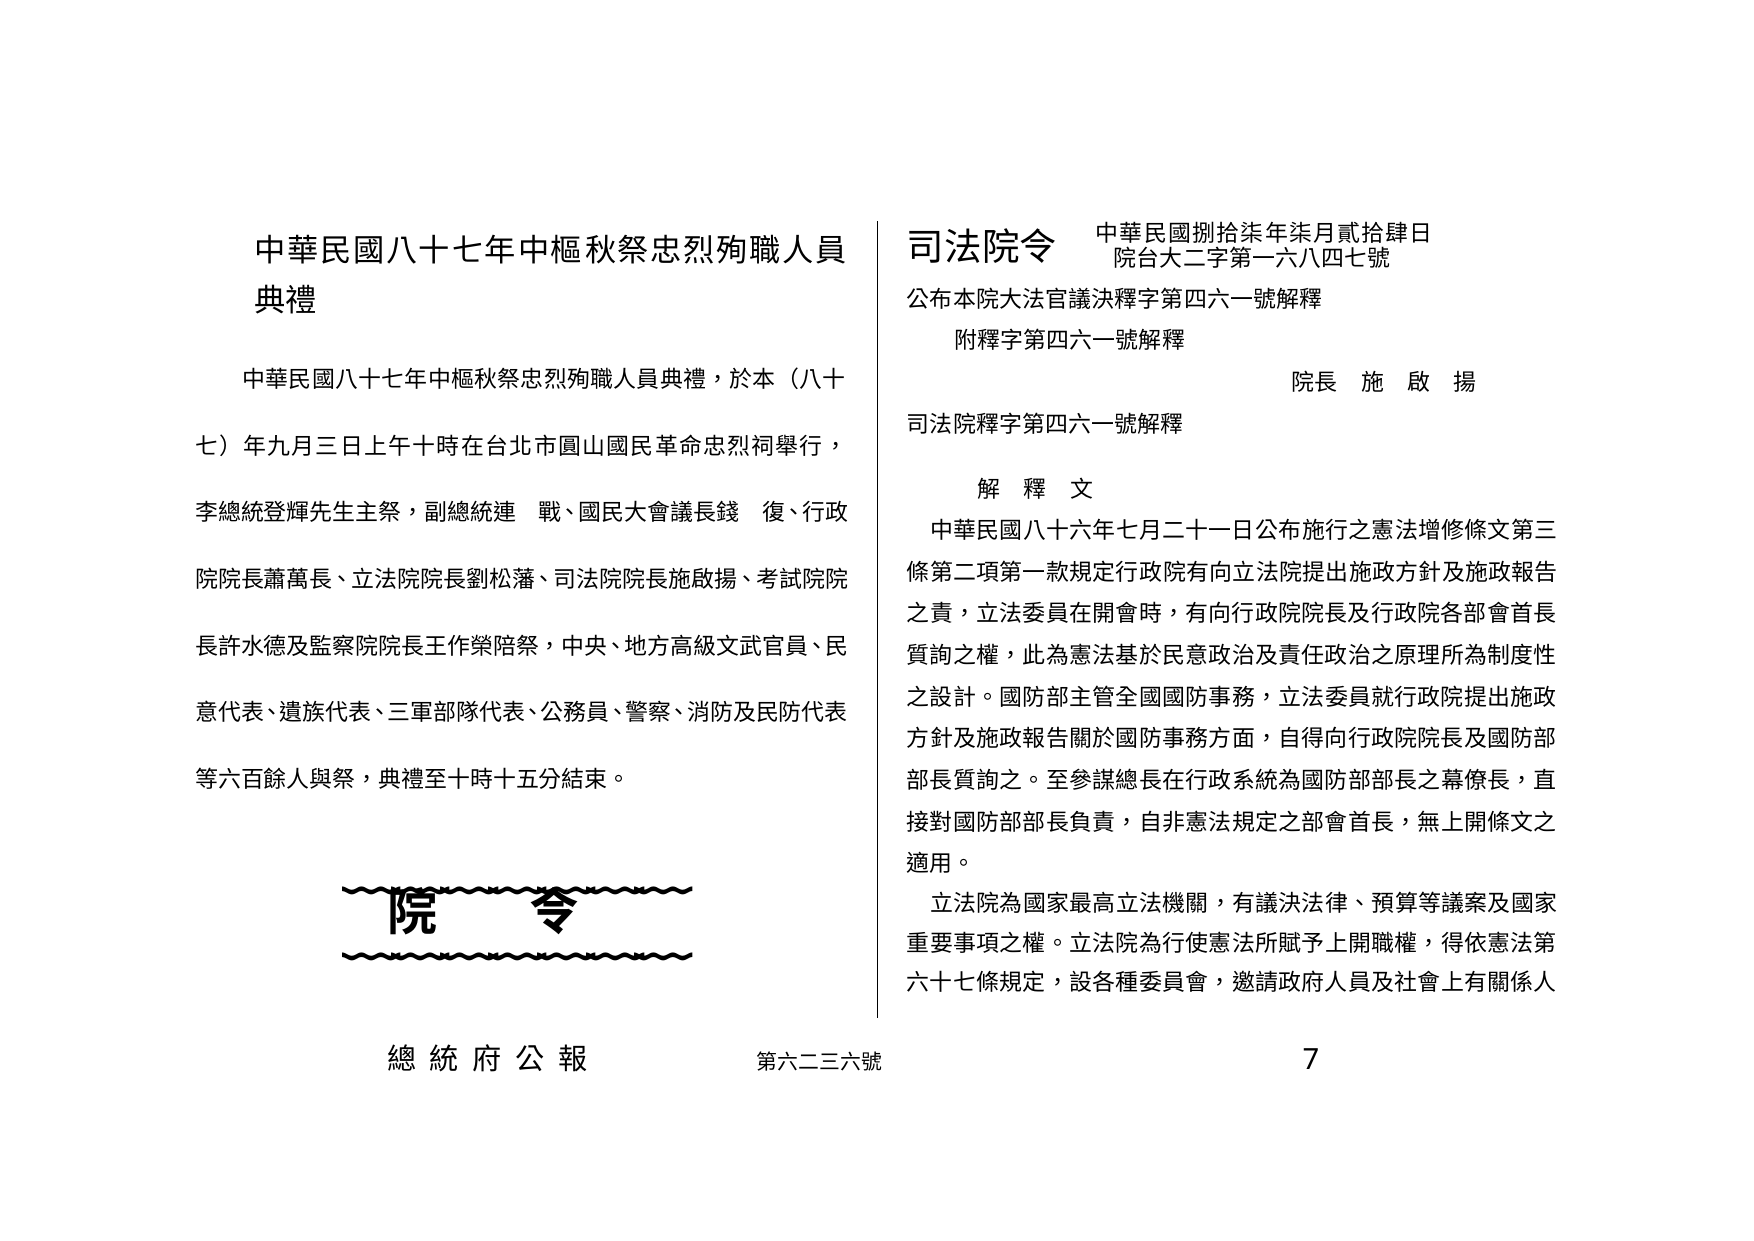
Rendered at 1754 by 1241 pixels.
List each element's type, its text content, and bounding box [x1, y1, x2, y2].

table_cell [192, 940, 340, 965]
table_header [192, 863, 340, 888]
text 司法院釋字第四六一號解釋 [907, 399, 1559, 440]
table_header ﹏﹏﹏﹏﹏﹏﹏ [340, 863, 852, 888]
text 公布本院大法官議決釋字第四六一號解釋 [907, 274, 1559, 315]
text 中華民國八十七年中樞秋祭忠烈殉職人員典禮 [254, 222, 847, 322]
text 院長 施 啟 揚 [907, 357, 1476, 399]
table_cell [192, 888, 340, 940]
text 附釋字第四六一號解釋 [907, 315, 1559, 357]
text 解 釋 文 [907, 465, 1559, 505]
table_header 司法院令 [904, 222, 1093, 274]
table_cell 院令 [340, 888, 852, 940]
text 立法院為國家最高立法機關，有議決法律、預算等議案及國家重要事項之權。立法院為行使憲法所賦予上開職權，得依憲法第六十七條規定，設各種委員會，邀請政府人員及社會上有關係人員到會備詢。鑑諸行政院應依憲法規定對立法院負責，故凡行政院各部會首長及其所屬公務員，除依法獨立行使職權，不受外部干涉之人員外，於立法院各種委員會依憲法第六十七條第二項規定邀請到會備詢時，有應邀說明之義務。參謀總長為國防部部長之幕僚長，負責國防之重要事項，包括預算之擬編及執行，與立法院之權限密切相關，自屬憲法第六十七條第二項所指政府人員，除非因執行關係國家安全之軍事業務而有正當理由外，不得拒絕應邀到會備詢，惟詢問內容涉及重要國防機密事項者，免予答覆。至司法、考試、監察三院院長，本於五院間相互尊重之立場，並依循憲政慣例，得不受邀請備詢。三院所屬非獨立行使職權而負行政職務之人員，於其提出之法律案及有關預算案涉及之事項，亦有上開憲法規定之適用。 [907, 880, 1559, 999]
text 中華民國八十六年七月二十一日公布施行之憲法增修條文第三條第二項第一款規定行政院有向立法院提出施政方針及施政報告之責，立法委員在開會時，有向行政院院長及行政院各部會首長質詢之權，此為憲法基於民意政治及責任政治之原理所為制度性之設計。國防部主管全國國防事務，立法委員就行政院提出施政方針及施政報告關於國防事務方面，自得向行政院院長及國防部部長質詢之。至參謀總長在行政系統為國防部部長之幕僚長，直接對國防部部長負責，自非憲法規定之部會首長，無上開條文之適用。 [907, 505, 1559, 880]
table_header 中華民國捌拾柒年柒月貳拾肆日 院台大二字第一六八四七號 [1093, 222, 1565, 274]
text 中華民國八十七年中樞秋祭忠烈殉職人員典禮，於本（八十七）年九月三日上午十時在台北市圓山國民革命忠烈祠舉行， 李總統登輝先生主祭，副總統連 戰、國民大會議長錢 復、行政院院長蕭萬長、立法院院長劉松藩、司法院院長施啟揚、考試院院長許水德及監察院院長王作榮陪祭，中央、地方高級文武官員、民意代表、遺族代表、三軍部隊代表、公務員、警察、消防及民防代表等六百餘人與祭，典禮至十時十五分結束。 [195, 334, 847, 801]
table_cell ﹏﹏﹏﹏﹏﹏﹏ [340, 940, 852, 965]
